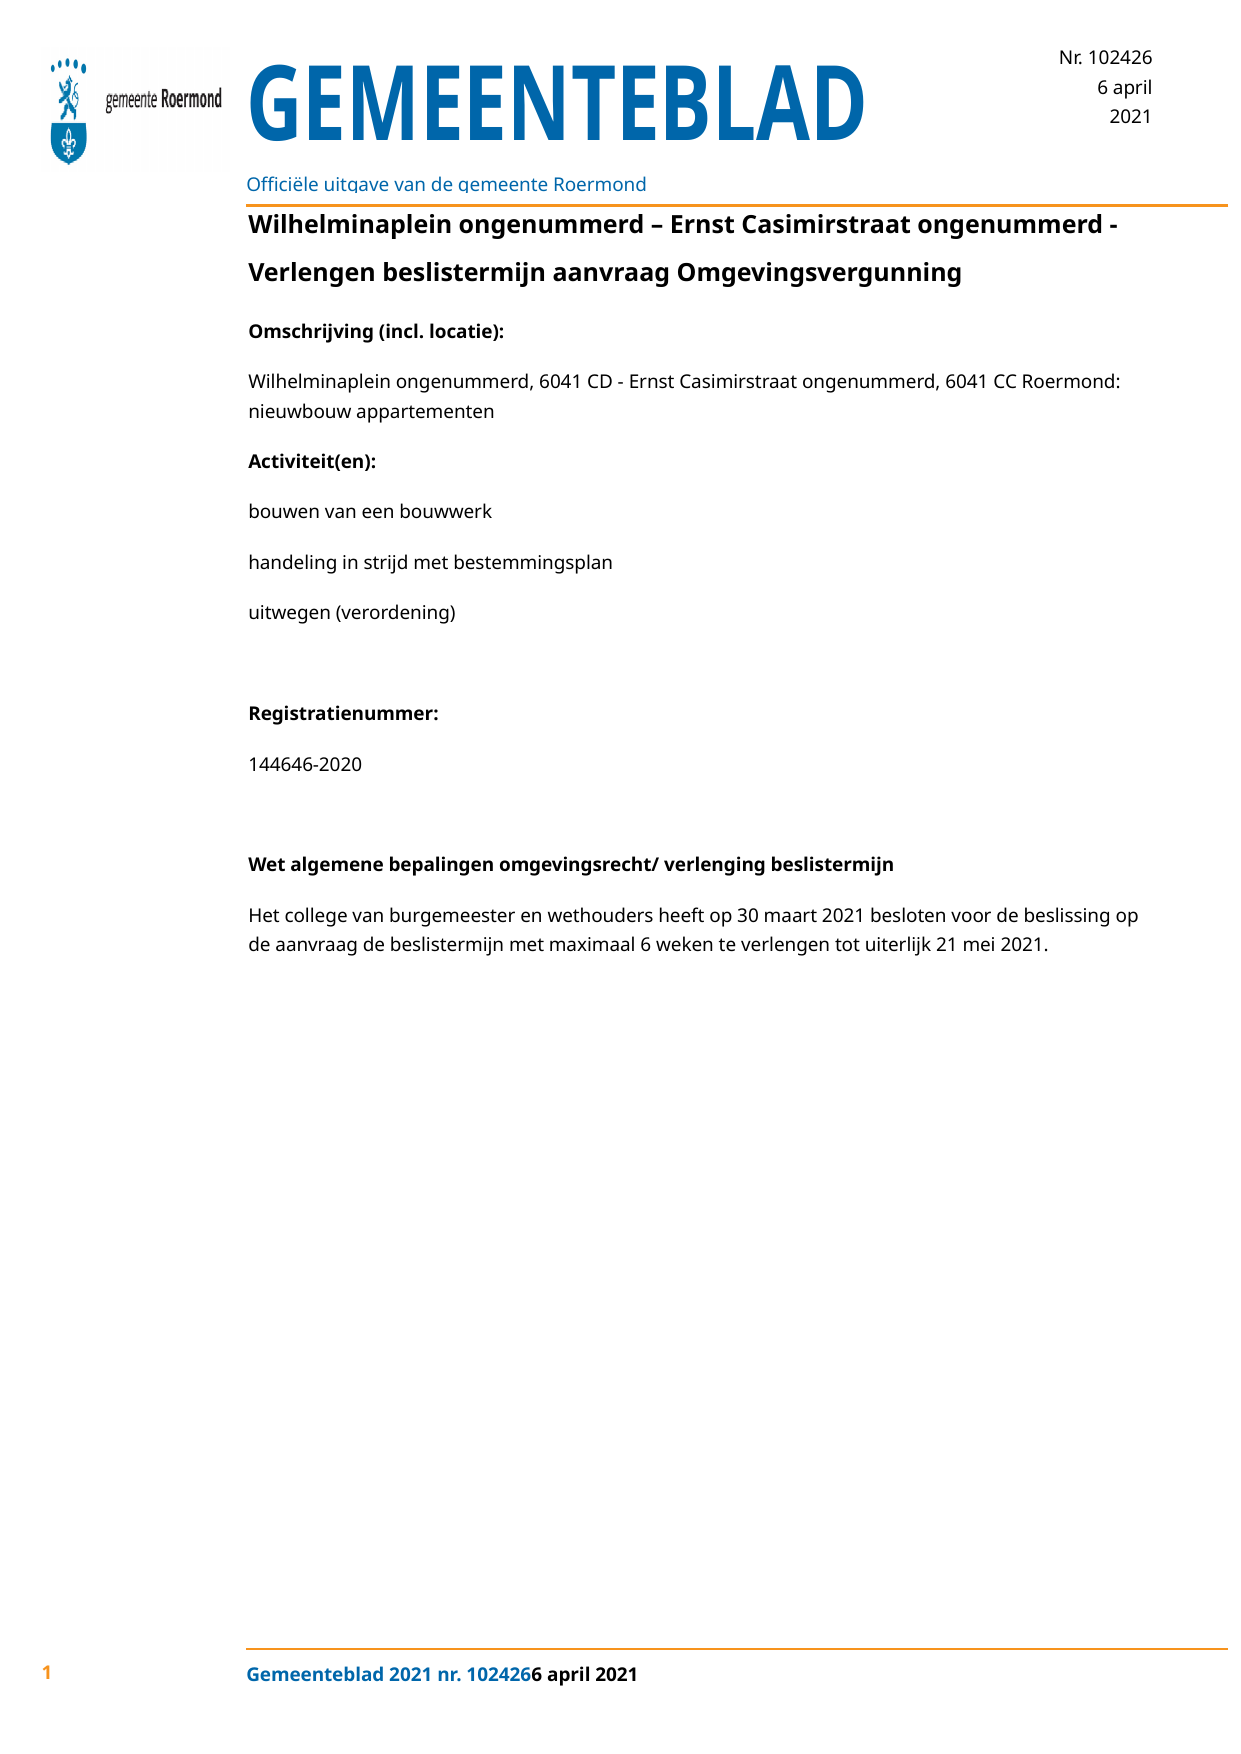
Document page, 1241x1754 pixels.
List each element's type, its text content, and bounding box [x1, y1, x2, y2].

text Omschrijving (incl. locatie): [248, 318, 1152, 344]
text Wilhelminaplein ongenummerd – Ernst Casimirstraat ongenummerd - Verlengen beslistermijn aanvraag Omgevingsvergunning [248, 207, 1152, 288]
text Wilhelminaplein ongenummerd, 6041 CD - Ernst Casimirstraat ongenummerd, 6041 CC Roermond: nieuwbouw appartementen [248, 368, 1152, 424]
text handeling in strijd met bestemmingsplan [248, 549, 1152, 575]
text 144646-2020 [248, 751, 1152, 777]
text uitwegen (verordening) [248, 599, 1152, 625]
text Het college van burgemeester en wethouders heeft op 30 maart 2021 besloten voor de beslissing op de aanvraag de beslistermijn met maximaal 6 weken te verlengen tot uiterlijk 21 mei 2021. [248, 902, 1152, 957]
text Wet algemene bepalingen omgevingsrecht/ verlenging beslistermijn [248, 852, 1152, 877]
picture [41, 47, 231, 172]
text bouwen van een bouwwerk [248, 499, 1152, 524]
text Activiteit(en): [248, 448, 1152, 474]
text Registratienummer: [248, 700, 1152, 726]
